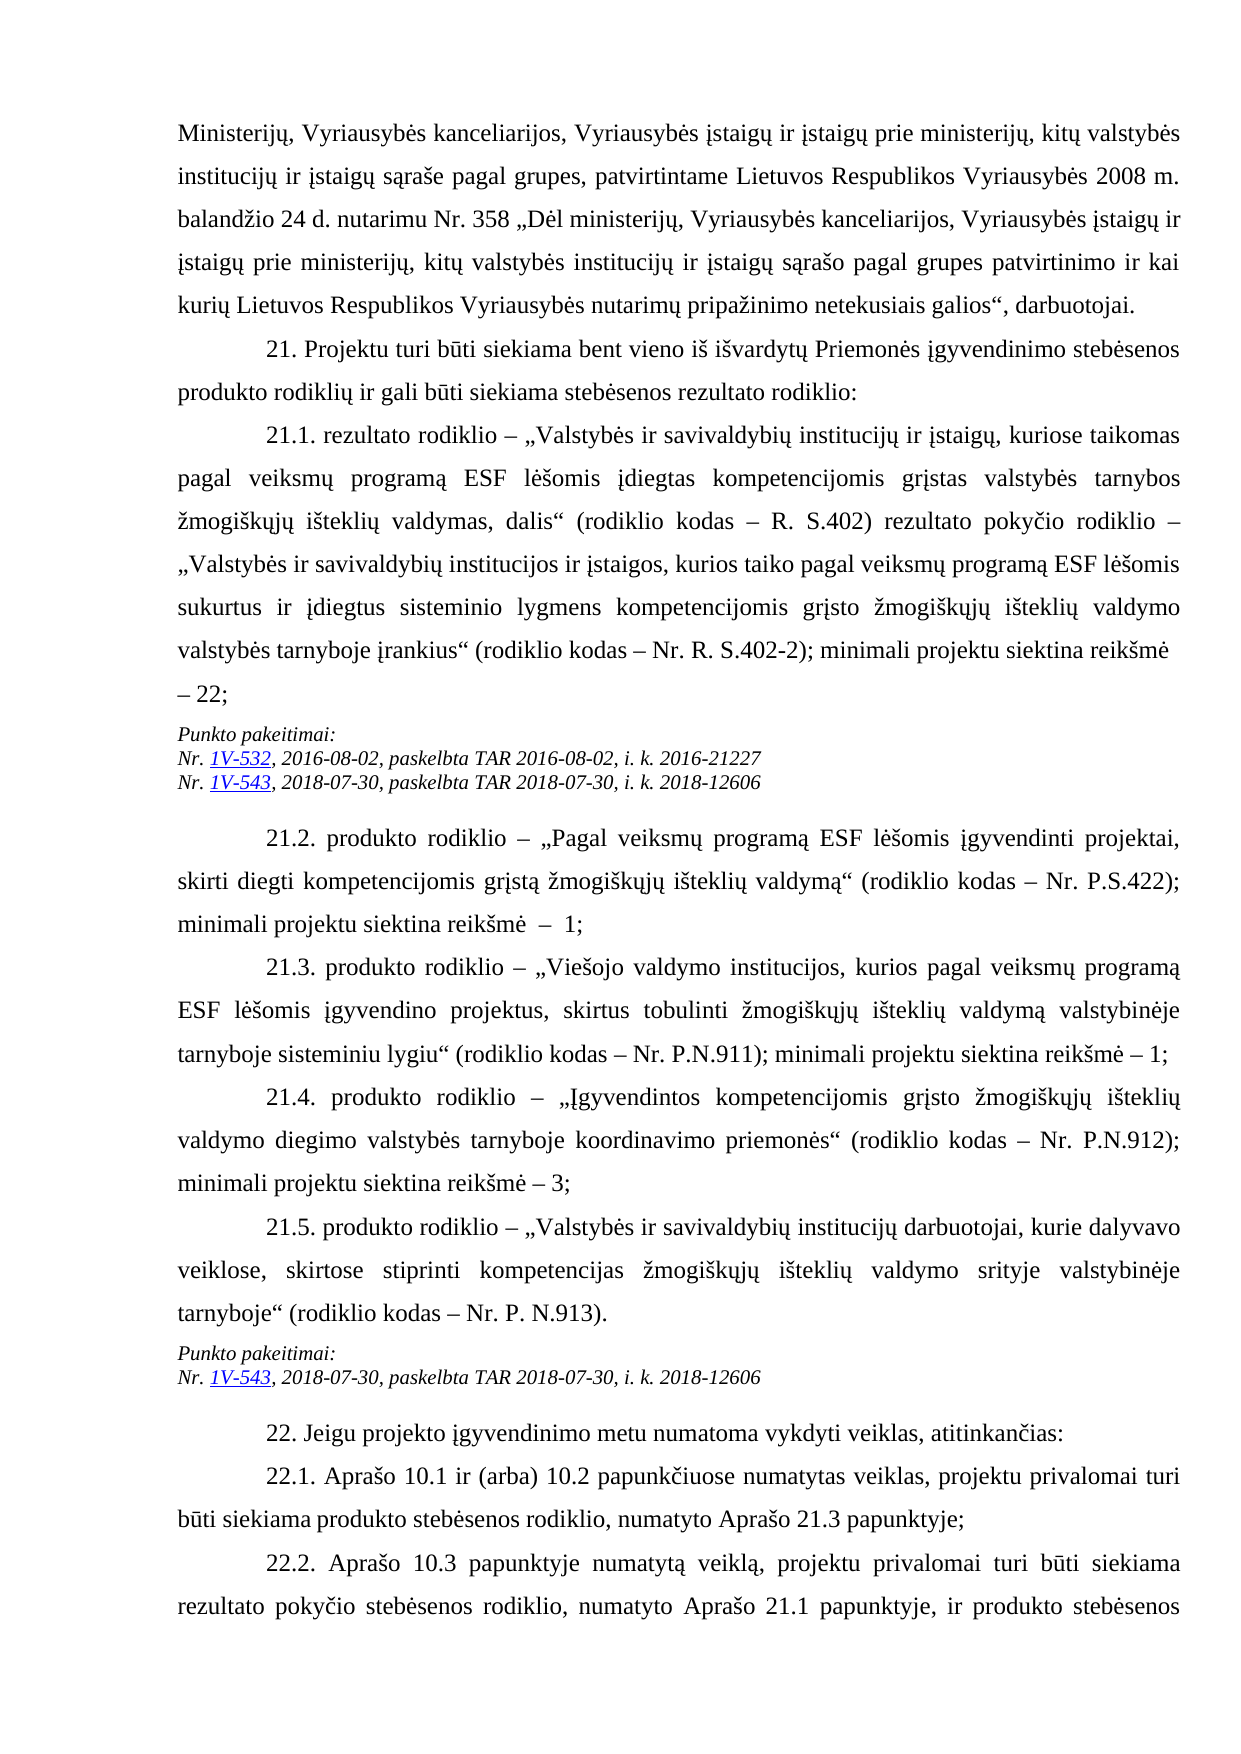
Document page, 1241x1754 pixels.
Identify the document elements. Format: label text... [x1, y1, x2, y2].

text 21.4. produkto rodiklio – „Įgyvendintos kompetencijomis grįsto žmogiškųjų išteklių valdymo diegimo valstybės tarnyboje koordinavimo priemonės“ (rodiklio kodas – Nr. P.N.912); minimali projektu siektina reikšmė – 3; [177, 1082, 1181, 1197]
text 22.2. Aprašo 10.3 papunktyje numatytą veiklą, projektu privalomai turi būti siekiama rezultato pokyčio stebėsenos rodiklio, numatyto Aprašo 21.1 papunktyje, ir produkto stebėsenos [177, 1548, 1181, 1619]
text Nr. 1V-543, 2018-07-30, paskelbta TAR 2018-07-30, i. k. 2018-12606 [177, 770, 1181, 794]
text Nr. 1V-543, 2018-07-30, paskelbta TAR 2018-07-30, i. k. 2018-12606 [177, 1365, 1181, 1389]
text Nr. 1V-532, 2016-08-02, paskelbta TAR 2016-08-02, i. k. 2016-21227 [177, 746, 1181, 770]
text 21. Projektu turi būti siekiama bent vieno iš išvardytų Priemonės įgyvendinimo stebėsenos produkto rodiklių ir gali būti siekiama stebėsenos rezultato rodiklio: [177, 334, 1181, 406]
text 21.3. produkto rodiklio – „Viešojo valdymo institucijos, kurios pagal veiksmų programą ESF lėšomis įgyvendino projektus, skirtus tobulinti žmogiškųjų išteklių valdymą valstybinėje tarnyboje sisteminiu lygiu“ (rodiklio kodas – Nr. P.N.911); minimali projektu siektina reikšmė – 1; [177, 952, 1181, 1067]
text Punkto pakeitimai: [177, 1341, 1181, 1365]
text 21.5. produkto rodiklio – „Valstybės ir savivaldybių institucijų darbuotojai, kurie dalyvavo veiklose, skirtose stiprinti kompetencijas žmogiškųjų išteklių valdymo srityje valstybinėje tarnyboje“ (rodiklio kodas – Nr. P. N.913). [177, 1212, 1181, 1327]
text 22.1. Aprašo 10.1 ir (arba) 10.2 papunkčiuose numatytas veiklas, projektu privalomai turi būti siekiama produkto stebėsenos rodiklio, numatyto Aprašo 21.3 papunktyje; [177, 1461, 1181, 1533]
text 22. Jeigu projekto įgyvendinimo metu numatoma vykdyti veiklas, atitinkančias: [177, 1418, 1181, 1447]
text 21.1. rezultato rodiklio – „Valstybės ir savivaldybių institucijų ir įstaigų, kuriose taikomas pagal veiksmų programą ESF lėšomis įdiegtas kompetencijomis grįstas valstybės tarnybos žmogiškųjų išteklių valdymas, dalis“ (rodiklio kodas – R. S.402) rezultato pokyčio rodiklio – „Valstybės ir savivaldybių institucijos ir įstaigos, kurios taiko pagal veiksmų programą ESF lėšomis sukurtus ir įdiegtus sisteminio lygmens kompetencijomis grįsto žmogiškųjų išteklių valdymo valstybės tarnyboje įrankius“ (rodiklio kodas – Nr. R. S.402-2); minimali projektu siektina reikšmė – 22; [177, 420, 1181, 707]
text Ministerijų, Vyriausybės kanceliarijos, Vyriausybės įstaigų ir įstaigų prie ministerijų, kitų valstybės institucijų ir įstaigų sąraše pagal grupes, patvirtintame Lietuvos Respublikos Vyriausybės 2008 m. balandžio 24 d. nutarimu Nr. 358 „Dėl ministerijų, Vyriausybės kanceliarijos, Vyriausybės įstaigų ir įstaigų prie ministerijų, kitų valstybės institucijų ir įstaigų sąrašo pagal grupes patvirtinimo ir kai kurių Lietuvos Respublikos Vyriausybės nutarimų pripažinimo netekusiais galios“, darbuotojai. [177, 118, 1181, 319]
text 21.2. produkto rodiklio – „Pagal veiksmų programą ESF lėšomis įgyvendinti projektai, skirti diegti kompetencijomis grįstą žmogiškųjų išteklių valdymą“ (rodiklio kodas – Nr. P.S.422); minimali projektu siektina reikšmė – 1; [177, 823, 1181, 938]
text Punkto pakeitimai: [177, 722, 1181, 746]
